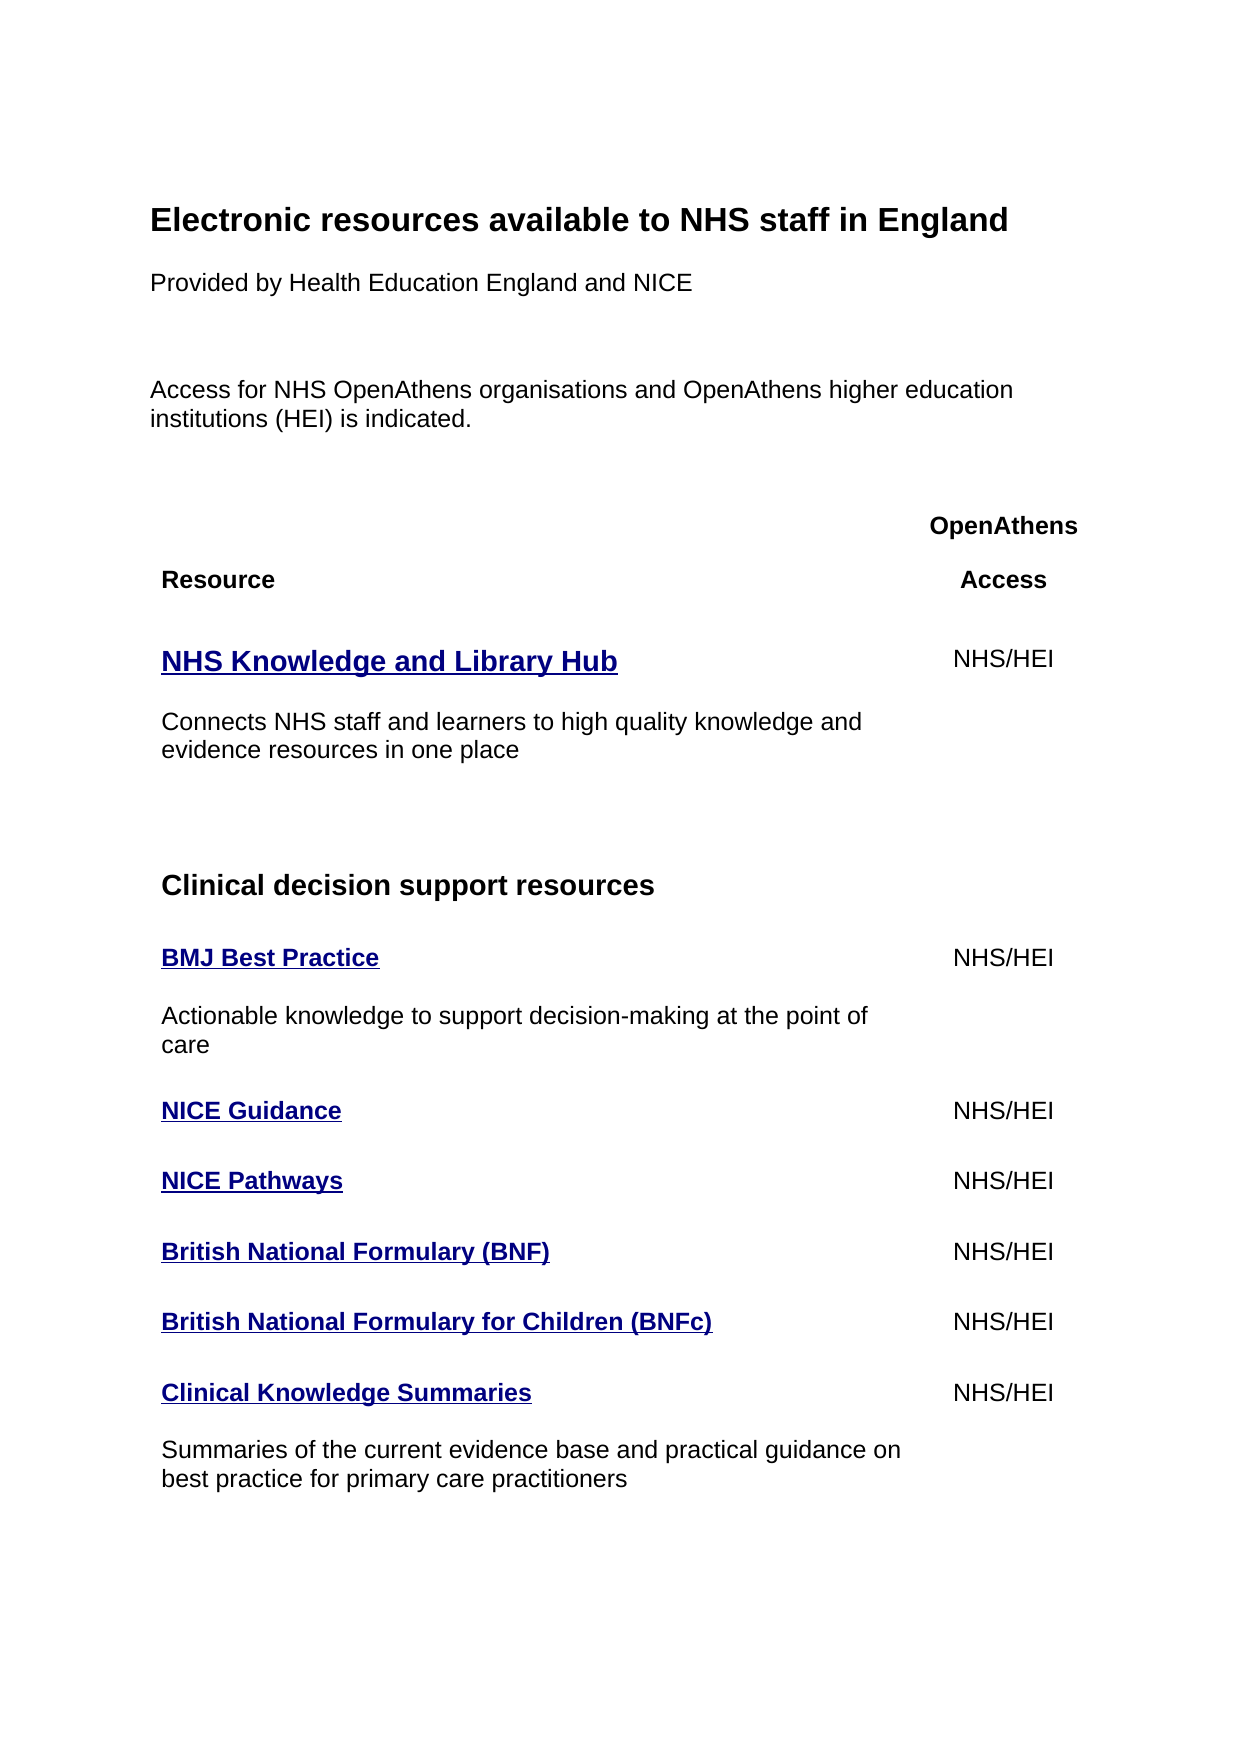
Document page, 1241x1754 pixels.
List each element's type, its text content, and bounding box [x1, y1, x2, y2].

table_cell NHS/HEI [918, 1282, 1089, 1353]
table_cell [150, 1506, 918, 1559]
table_cell British National Formulary (BNF) [150, 1212, 918, 1282]
table_cell [918, 777, 1089, 830]
table_cell Clinical Knowledge Summaries [150, 1353, 918, 1423]
table_cell Summaries of the current evidence base and practical guidance on best practice for primary care practitioners [150, 1423, 918, 1506]
table_cell NHS/HEI [918, 606, 1089, 694]
text Access for NHS OpenAthens organisations and OpenAthens higher education institutions (HEI) is indicated. [150, 375, 1090, 433]
table_cell Connects NHS staff and learners to high quality knowledge and evidence resources in one place [150, 694, 918, 777]
table_cell [918, 1506, 1089, 1559]
table_cell NICE Guidance [150, 1071, 918, 1141]
table_cell British National Formulary for Children (BNFc) [150, 1282, 918, 1353]
table_cell NHS/HEI [918, 1353, 1089, 1423]
table_header Resource [150, 499, 918, 606]
table_cell NHS Knowledge and Library Hub [150, 606, 918, 694]
table_cell [918, 694, 1089, 777]
table_cell NHS/HEI [918, 1071, 1089, 1141]
table_cell NHS/HEI [918, 918, 1089, 1071]
table_cell NICE Pathways [150, 1141, 918, 1212]
text Provided by Health Education England and NICE [150, 268, 1090, 296]
table_cell NHS/HEI [918, 1141, 1089, 1212]
table_cell [918, 830, 1089, 918]
table_cell BMJ Best Practice Actionable knowledge to support decision-making at the point of care [150, 918, 918, 1071]
table_cell [150, 777, 918, 830]
table_cell [918, 1423, 1089, 1506]
table_header OpenAthens Access [918, 499, 1089, 606]
subtitle Electronic resources available to NHS staff in England [150, 200, 1090, 238]
table_cell NHS/HEI [918, 1212, 1089, 1282]
table_cell Clinical decision support resources [150, 830, 918, 918]
